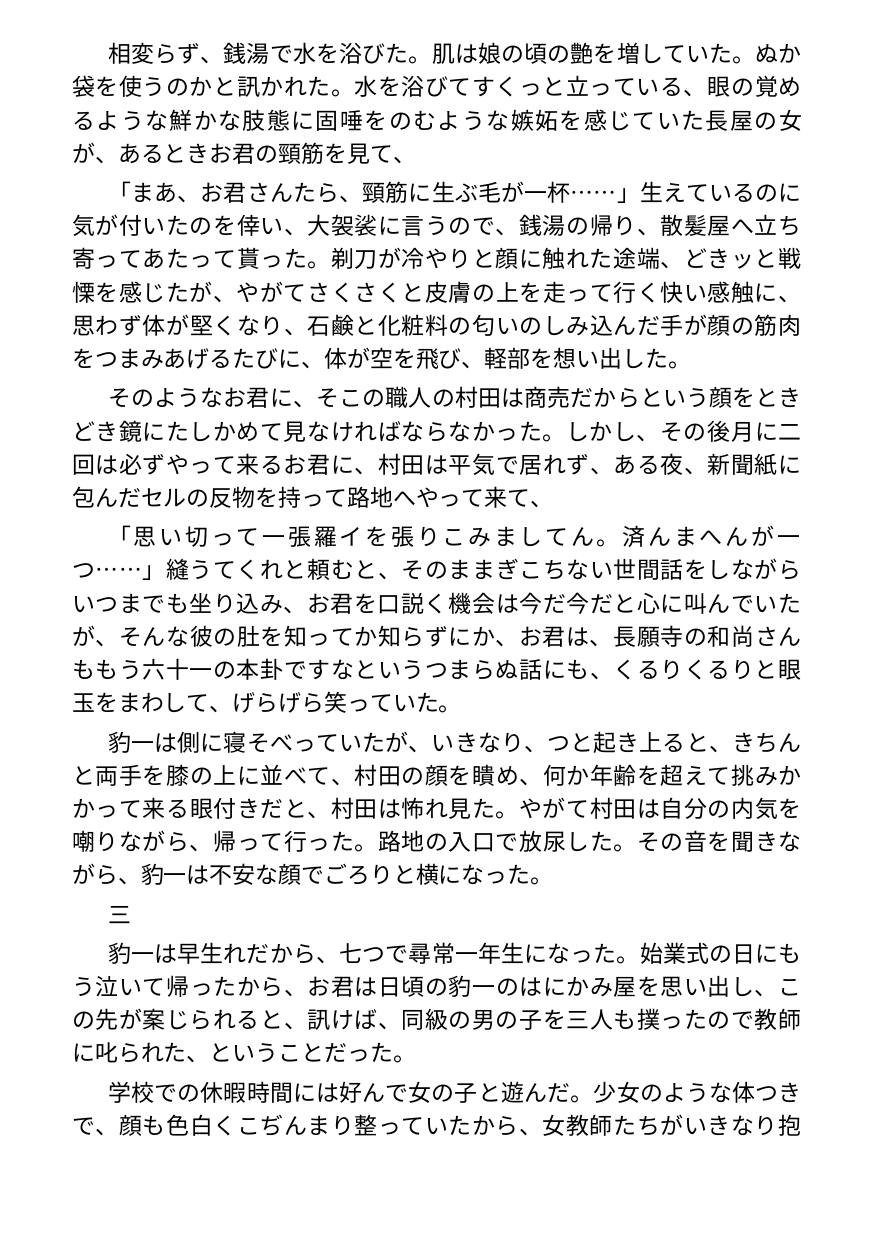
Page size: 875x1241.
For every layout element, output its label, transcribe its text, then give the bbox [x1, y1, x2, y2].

text 「思い切って一張羅イを張りこみましてん。済んまへんが一つ……」縫うてくれと頼むと、そのままぎこちない世間話をしながらいつまでも坐り込み、お君を口説く機会は今だ今だと心に叫んでいたが、そんな彼の肚を知ってか知らずにか、お君は、長願寺の和尚さんももう六十一の本卦ですなというつまらぬ話にも、くるりくるりと眼玉をまわして、げらげら笑っていた。 [72, 519, 802, 718]
text 「まあ、お君さんたら、頸筋に生ぶ毛が一杯……」生えているのに気が付いたのを倖い、大袈裟に言うので、銭湯の帰り、散髪屋へ立ち寄ってあたって貰った。剃刀が冷やりと顔に触れた途端、どきッと戦慄を感じたが、やがてさくさくと皮膚の上を走って行く快い感触に、思わず体が堅くなり、石鹸と化粧料の匂いのしみ込んだ手が顔の筋肉をつまみあげるたびに、体が空を飛び、軽部を想い出した。 [72, 175, 802, 374]
text 三 [72, 896, 802, 930]
text 豹一は早生れだから、七つで尋常一年生になった。始業式の日にもう泣いて帰ったから、お君は日頃の豹一のはにかみ屋を思い出し、この先が案じられると、訊けば、同級の男の子を三人も撲ったので教師に叱られた、ということだった。 [72, 936, 802, 1068]
text 豹一は側に寝そべっていたが、いきなり、つと起き上ると、きちんと両手を膝の上に並べて、村田の顔を瞶め、何か年齢を超えて挑みかかって来る眼付きだと、村田は怖れ見た。やがて村田は自分の内気を嘲りながら、帰って行った。路地の入口で放尿した。その音を聞きながら、豹一は不安な顔でごろりと横になった。 [72, 724, 802, 891]
text そのようなお君に、そこの職人の村田は商売だからという顔をときどき鏡にたしかめて見なければならなかった。しかし、その後月に二回は必ずやって来るお君に、村田は平気で居れず、ある夜、新聞紙に包んだセルの反物を持って路地へやって来て、 [72, 380, 802, 513]
text 学校での休暇時間には好んで女の子と遊んだ。少女のような体つきで、顔も色白くこぢんまり整っていたから、女教師たちがいきなり抱 [72, 1074, 802, 1141]
text 相変らず、銭湯で水を浴びた。肌は娘の頃の艶を増していた。ぬか袋を使うのかと訊かれた。水を浴びてすくっと立っている、眼の覚めるような鮮かな肢態に固唾をのむような嫉妬を感じていた長屋の女が、あるときお君の頸筋を見て、 [72, 36, 802, 169]
